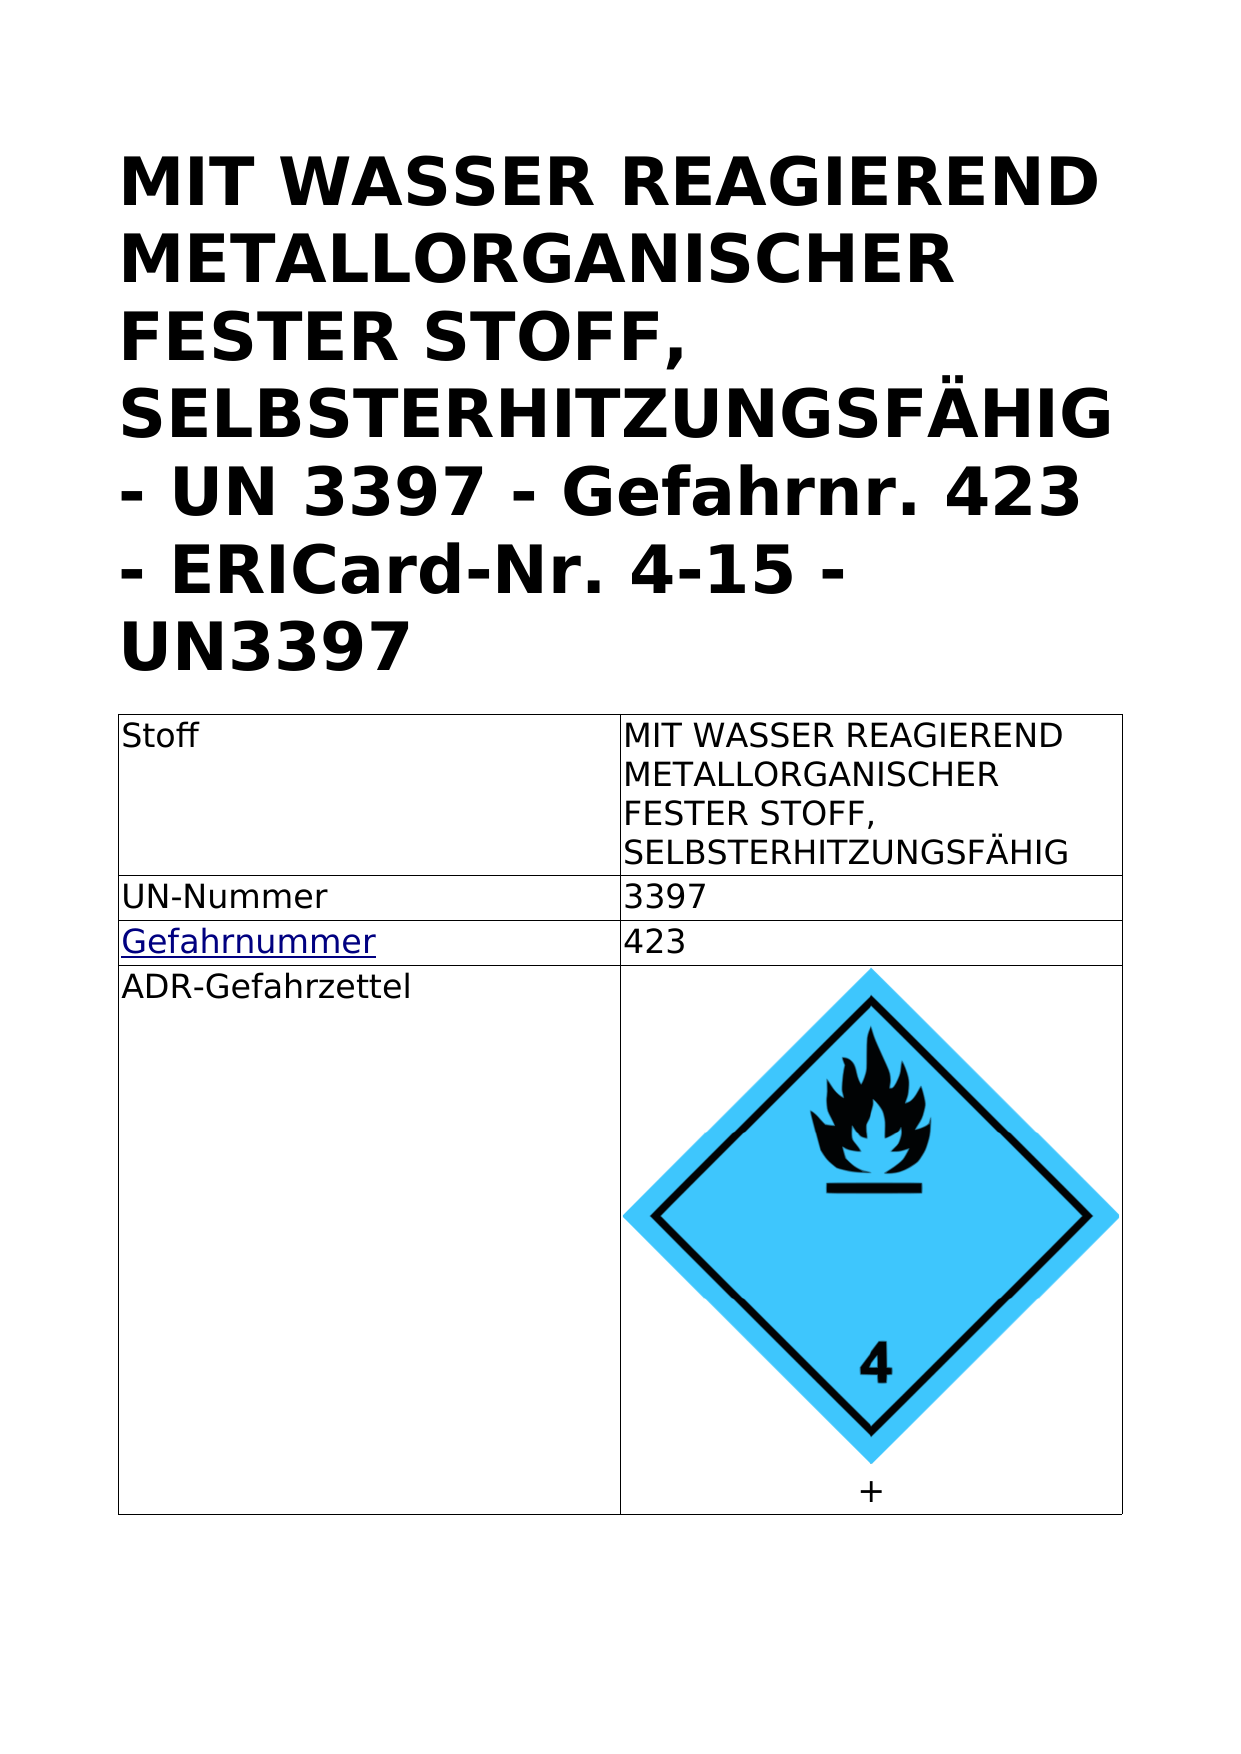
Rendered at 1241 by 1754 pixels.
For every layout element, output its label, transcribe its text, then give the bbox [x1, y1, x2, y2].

table_cell UN-Nummer [119, 876, 620, 920]
picture [622, 967, 1120, 1464]
subtitle MIT WASSER REAGIEREND METALLORGANISCHER FESTER STOFF, SELBSTERHITZUNGSFÄHIG - UN 3397 - Gefahrnr. 423 - ERICard-Nr. 4-15 - UN3397 [118, 143, 1122, 686]
table_cell 423 [621, 921, 1122, 964]
table_cell + [621, 966, 1122, 1513]
table_cell 3397 [621, 876, 1122, 920]
table_cell ADR-Gefahrzettel [119, 966, 620, 1513]
table_cell Gefahrnummer [119, 921, 620, 964]
table_header Stoff [119, 715, 620, 875]
table_header MIT WASSER REAGIEREND METALLORGANISCHER FESTER STOFF, SELBSTERHITZUNGSFÄHIG [621, 715, 1122, 875]
